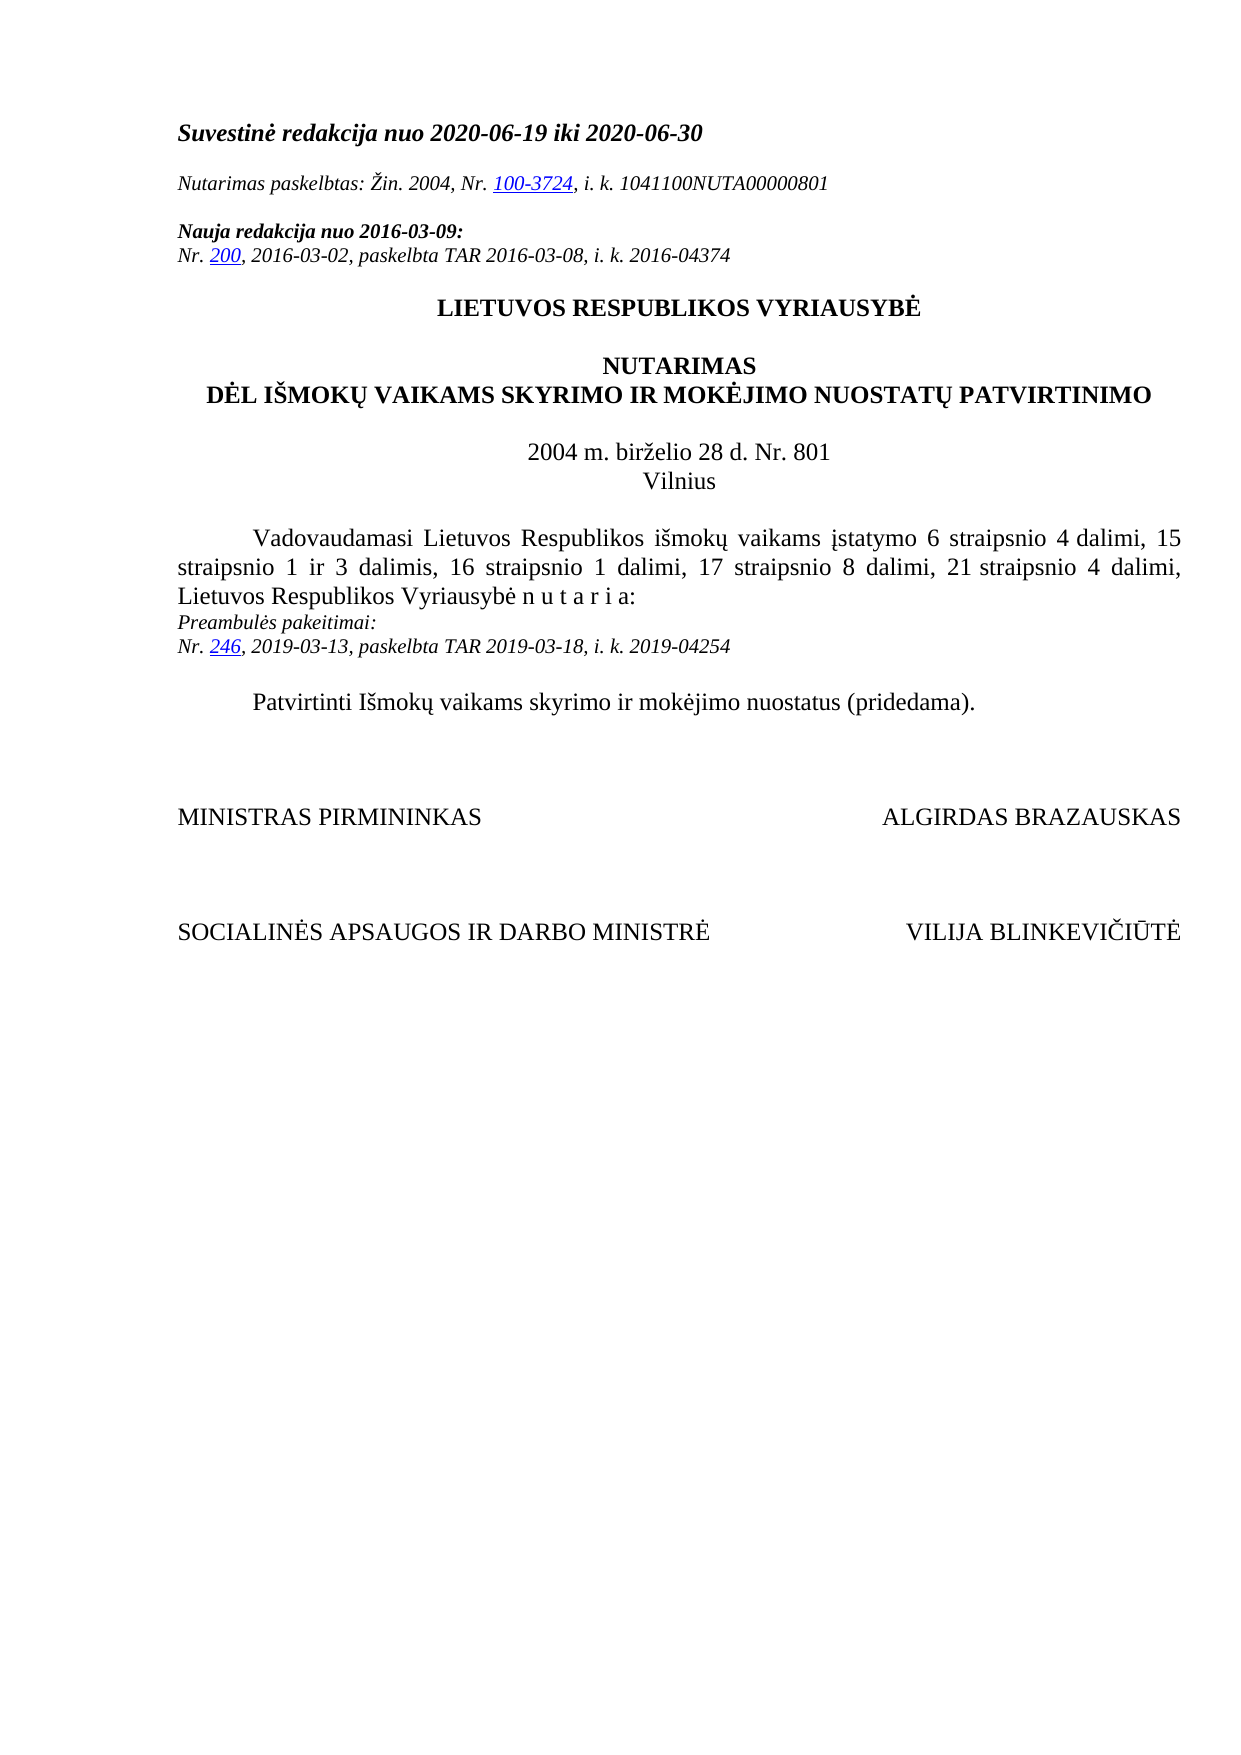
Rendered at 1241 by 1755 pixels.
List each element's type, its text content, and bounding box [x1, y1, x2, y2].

text Patvirtinti Išmokų vaikams skyrimo ir mokėjimo nuostatus (pridedama). [177, 687, 1181, 715]
text 2004 m. birželio 28 d. Nr. 801 [177, 437, 1181, 466]
text Nutarimas paskelbtas: Žin. 2004, Nr. 100-3724, i. k. 1041100NUTA00000801 [177, 171, 1181, 195]
text NUTARIMAS [177, 351, 1181, 380]
text LIETUVOS RESPUBLIKOS VYRIAUSYBĖ [177, 293, 1181, 322]
text MINISTRAS PIRMININKAS ALGIRDAS BRAZAUSKAS [177, 802, 1181, 830]
text Nr. 246, 2019-03-13, paskelbta TAR 2019-03-18, i. k. 2019-04254 [177, 634, 1181, 658]
text Vadovaudamasi Lietuvos Respublikos išmokų vaikams įstatymo 6 straipsnio 4 dalimi, 15 straipsnio 1 ir 3 dalimis, 16 straipsnio 1 dalimi, 17 straipsnio 8 dalimi, 21 straipsnio 4 dalimi, Lietuvos Respublikos Vyriausybė n u t a r i a: [177, 523, 1181, 610]
text Nauja redakcija nuo 2016-03-09: [177, 219, 1181, 243]
text SOCIALINĖS APSAUGOS IR DARBO MINISTRĖ VILIJA BLINKEVIČIŪTĖ [177, 917, 1181, 945]
text Suvestinė redakcija nuo 2020-06-19 iki 2020-06-30 [177, 118, 1181, 147]
text Preambulės pakeitimai: [177, 610, 1181, 634]
text Nr. 200, 2016-03-02, paskelbta TAR 2016-03-08, i. k. 2016-04374 [177, 243, 1181, 267]
text DĖL IŠMOKŲ VAIKAMS SKYRIMO IR MOKĖJIMO NUOSTATŲ PATVIRTINIMO [177, 380, 1181, 408]
text Vilnius [177, 466, 1181, 495]
